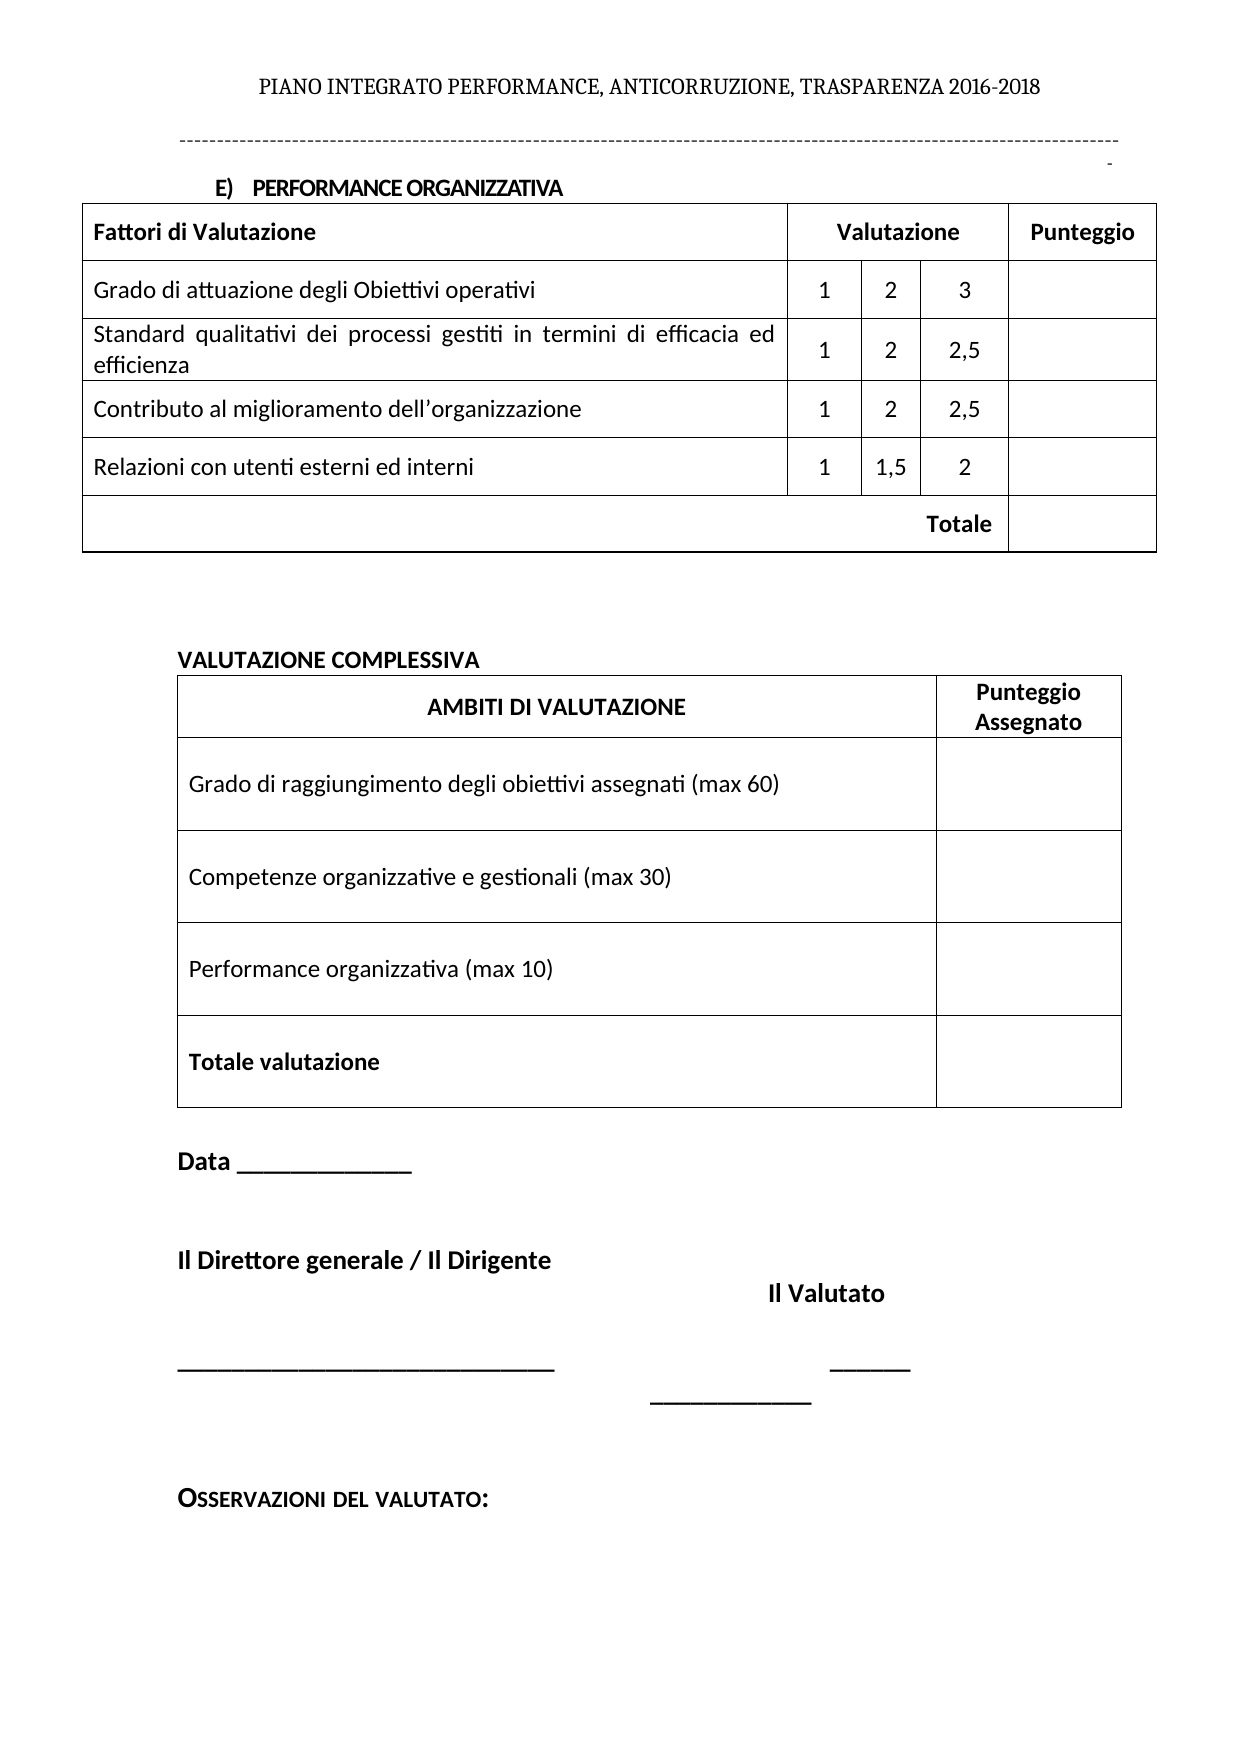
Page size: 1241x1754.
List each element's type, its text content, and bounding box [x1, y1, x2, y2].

table_cell 1 [788, 438, 861, 495]
table_cell [937, 831, 1121, 922]
table_cell [937, 923, 1121, 1015]
table_cell Relazioni con utenti esterni ed interni [83, 438, 787, 495]
table_header Punteggio Assegnato [937, 676, 1121, 737]
table_cell [1009, 438, 1156, 495]
text Il Direttore generale / Il Dirigente Il Valutato [177, 1243, 1122, 1309]
table_cell 2 [862, 319, 920, 380]
list PERFORMANCE ORGANIZZATIVA [215, 172, 1122, 203]
table_cell 1,5 [862, 438, 920, 495]
table_cell [1009, 381, 1156, 437]
table_cell [1009, 261, 1156, 318]
table_cell Competenze organizzative e gestionali (max 30) [178, 831, 936, 922]
table_cell Grado di raggiungimento degli obiettivi assegnati (max 60) [178, 738, 936, 829]
table_cell 3 [921, 261, 1008, 318]
table_cell [937, 738, 1121, 829]
table_cell 1 [788, 261, 861, 318]
table_header AMBITI DI VALUTAZIONE [178, 676, 936, 737]
text ____________________________ ______ ____________ [177, 1342, 1122, 1408]
table_cell Totale valutazione [178, 1016, 936, 1107]
table_cell 1 [788, 381, 861, 437]
text VALUTAZIONE COMPLESSIVA [177, 644, 1122, 675]
table_cell 2,5 [921, 319, 1008, 380]
table_cell [1009, 496, 1156, 551]
text Data _____________ [177, 1144, 1122, 1177]
table_cell 2,5 [921, 381, 1008, 437]
table_header Valutazione [788, 204, 1008, 260]
table_cell Standard qualitativi dei processi gestiti in termini di efficacia ed efficienza [83, 319, 787, 380]
table_cell Performance organizzativa (max 10) [178, 923, 936, 1015]
table_cell [937, 1016, 1121, 1107]
table_cell Grado di attuazione degli Obiettivi operativi [83, 261, 787, 318]
table_cell 2 [862, 381, 920, 437]
table_cell Contributo al miglioramento dell’organizzazione [83, 381, 787, 437]
table_cell 1 [788, 319, 861, 380]
table_header Punteggio [1009, 204, 1156, 260]
table_cell Totale [83, 496, 1008, 551]
table_cell 2 [862, 261, 920, 318]
table_cell [1009, 319, 1156, 380]
text Osservazioni del valutato: [177, 1479, 1122, 1515]
table_header Fattori di Valutazione [83, 204, 787, 260]
table_cell 2 [921, 438, 1008, 495]
